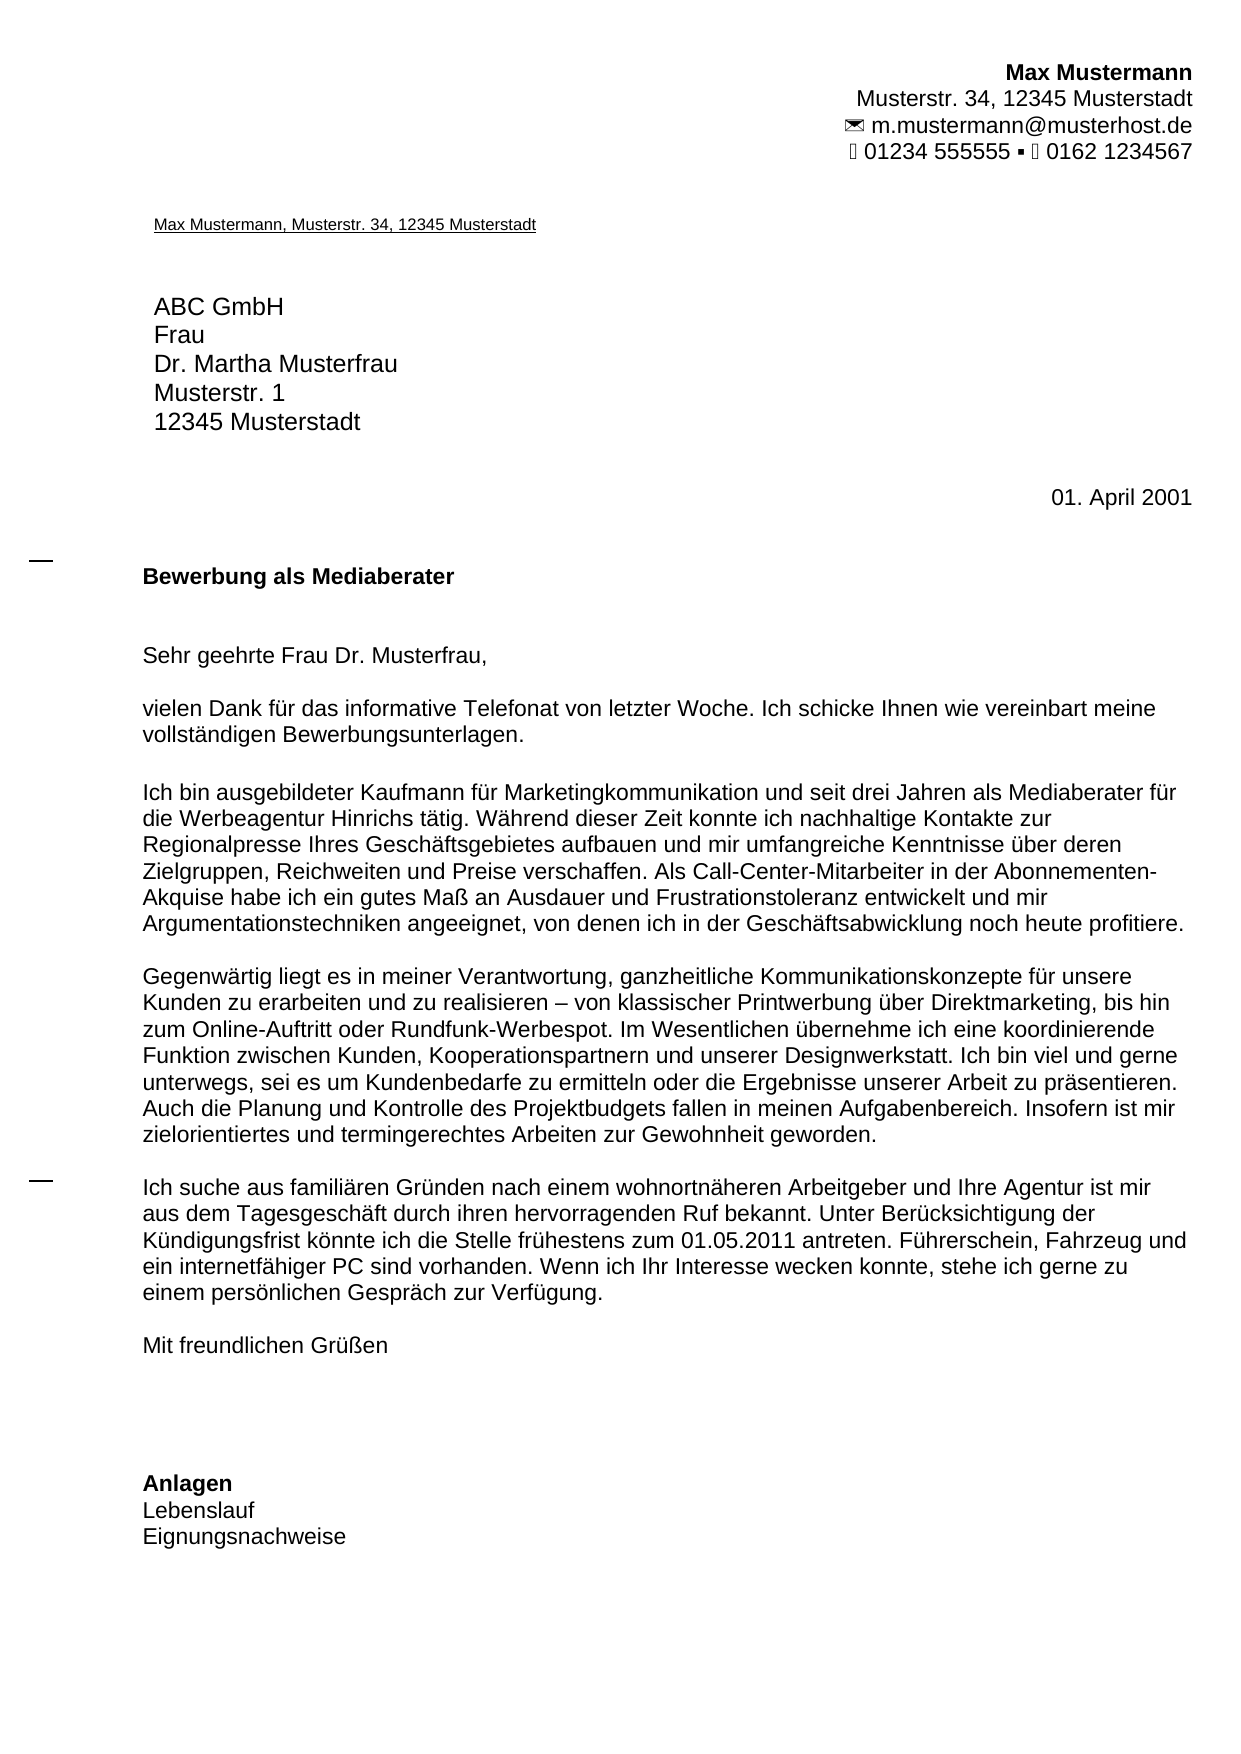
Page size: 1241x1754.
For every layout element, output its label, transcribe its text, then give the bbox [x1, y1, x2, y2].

text Dr. Martha Musterfrau [153, 349, 571, 378]
text Anlagen [142, 1470, 1192, 1497]
text Eignungsnachweise [142, 1523, 1192, 1549]
text Musterstr. 1 [153, 378, 571, 407]
text Mit freundlichen Grüßen [142, 1332, 1192, 1358]
text Lebenslauf [142, 1497, 1192, 1523]
text Gegenwärtig liegt es in meiner Verantwortung, ganzheitliche Kommunikationskonzepte für unsere Kunden zu erarbeiten und zu realisieren – von klassischer Printwerbung über Direktmarketing, bis hin zum Online-Auftritt oder Rundfunk-Werbespot. Im Wesentlichen übernehme ich eine koordinierende Funktion zwischen Kunden, Kooperationspartnern und unserer Designwerkstatt. Ich bin viel und gerne unterwegs, sei es um Kundenbedarfe zu ermitteln oder die Ergebnisse unserer Arbeit zu präsentieren. Auch die Planung und Kontrolle des Projektbudgets fallen in meinen Aufgabenbereich. Insofern ist mir zielorientiertes und termingerechtes Arbeiten zur Gewohnheit geworden. [142, 963, 1192, 1147]
text Frau [153, 320, 571, 349]
text vielen Dank für das informative Telefonat von letzter Woche. Ich schicke Ihnen wie vereinbart meine vollständigen Bewerbungsunterlagen. [142, 695, 1192, 747]
text Sehr geehrte Frau Dr. Musterfrau, [142, 642, 1192, 668]
text Max Mustermann, Musterstr. 34, 12345 Musterstadt [153, 215, 571, 234]
text Ich suche aus familiären Gründen nach einem wohnortnäheren Arbeitgeber und Ihre Agentur ist mir aus dem Tagesgeschäft durch ihren hervorragenden Ruf bekannt. Unter Berücksichtigung der Kündigungsfrist könnte ich die Stelle frühestens zum 01.05.2011 antreten. Führerschein, Fahrzeug und ein internetfähiger PC sind vorhanden. Wenn ich Ihr Interesse wecken konnte, stehe ich gerne zu einem persönlichen Gespräch zur Verfügung. [142, 1147, 1192, 1306]
text 01. April 2001 [142, 484, 1192, 510]
text ABC GmbH [153, 292, 571, 320]
text Bewerbung als Mediaberater [142, 563, 1192, 589]
text Ich bin ausgebildeter Kaufmann für Marketingkommunikation und seit drei Jahren als Mediaberater für die Werbeagentur Hinrichs tätig. Während dieser Zeit konnte ich nachhaltige Kontakte zur Regionalpresse Ihres Geschäftsgebietes aufbauen und mir umfangreiche Kenntnisse über deren Zielgruppen, Reichweiten und Preise verschaffen. Als Call-Center-Mitarbeiter in der Abonnementen-Akquise habe ich ein gutes Maß an Ausdauer und Frustrationstoleranz entwickelt und mir Argumentationstechniken angeeignet, von denen ich in der Geschäftsabwicklung noch heute profitiere. [142, 778, 1192, 963]
text x [153, 435, 571, 464]
text 12345 Musterstadt [153, 407, 571, 435]
